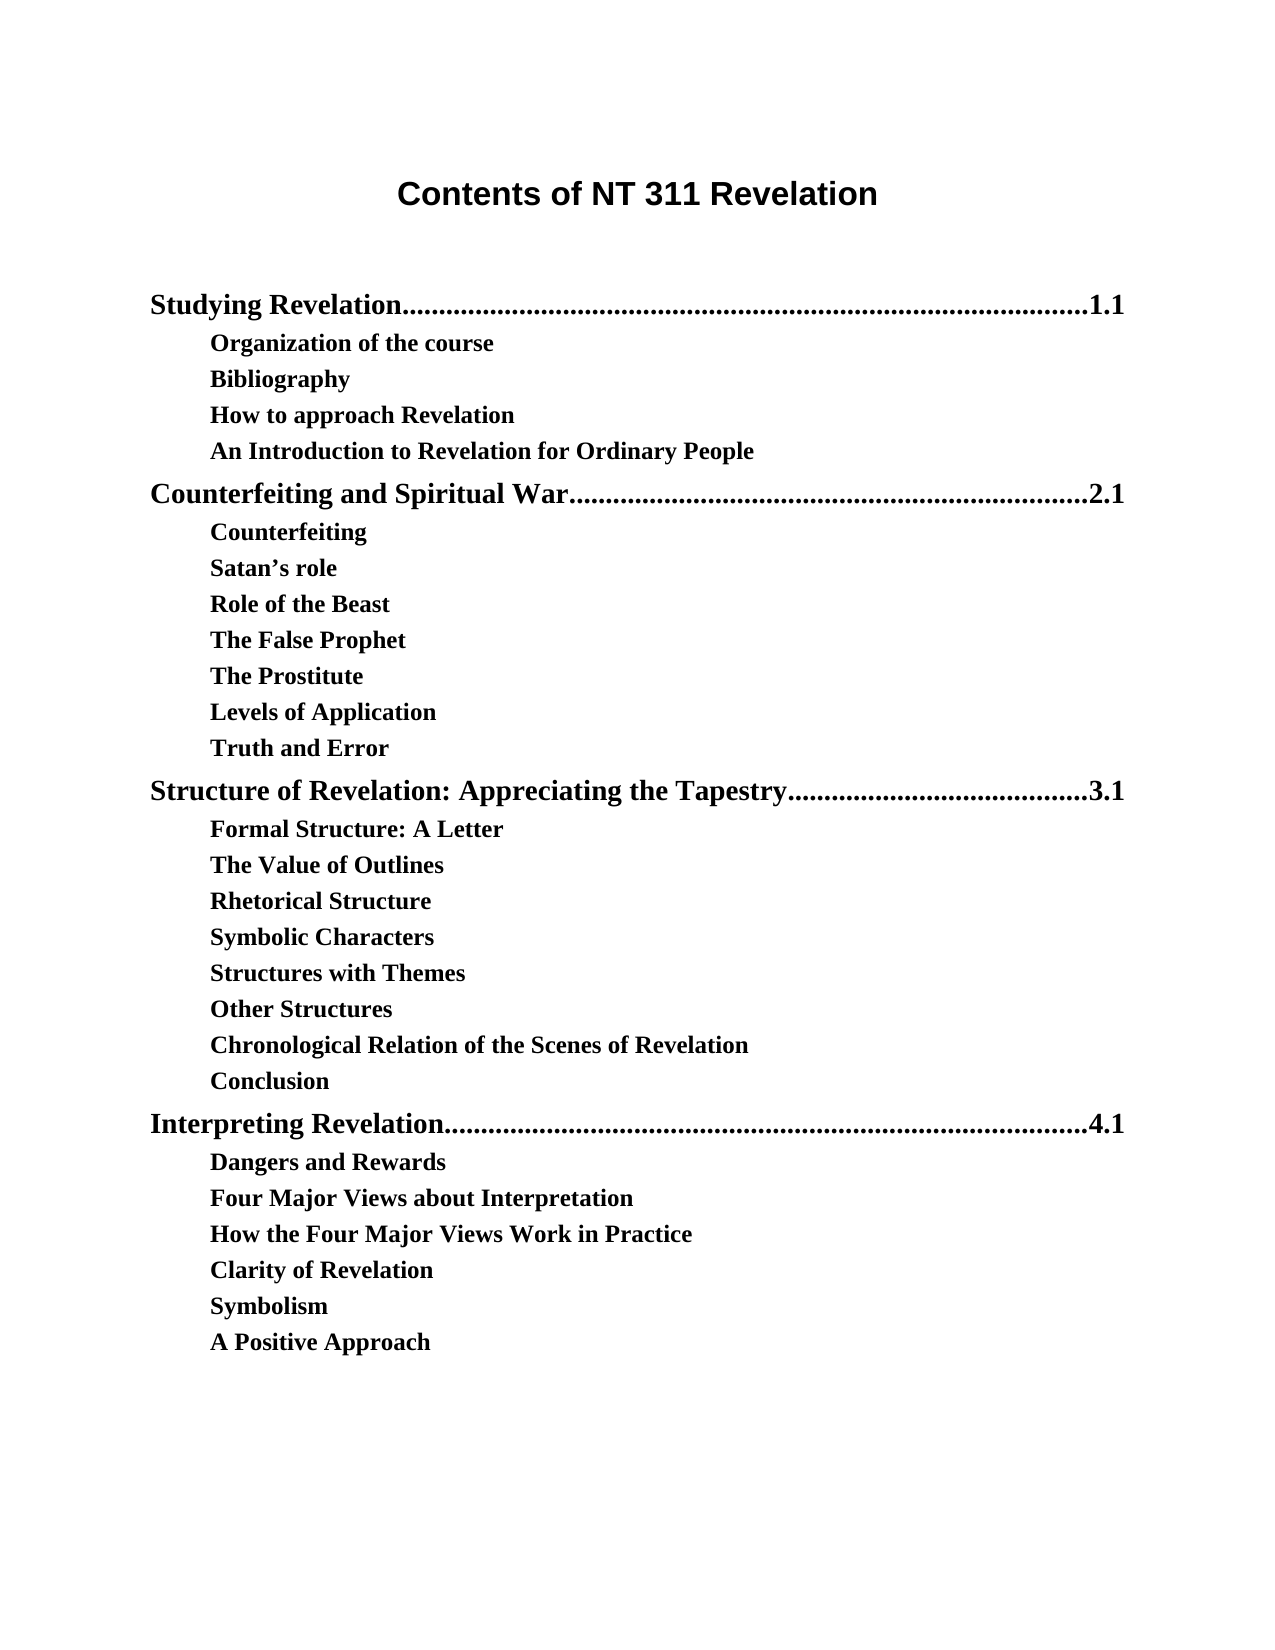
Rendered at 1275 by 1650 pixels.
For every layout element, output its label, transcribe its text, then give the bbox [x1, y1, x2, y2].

subtitle Studying Revelation 1.1 [150, 288, 1125, 321]
subtitle Formal Structure: A Letter [210, 815, 1125, 843]
subtitle Levels of Application [210, 698, 1125, 726]
subtitle Symbolic Characters [210, 923, 1125, 951]
subtitle The Prostitute [210, 662, 1125, 690]
subtitle Clarity of Revelation [210, 1256, 1125, 1284]
subtitle The Value of Outlines [210, 851, 1125, 879]
title Contents of NT 311 Revelation [150, 175, 1125, 212]
subtitle Bibliography [210, 365, 1125, 393]
subtitle Other Structures [210, 995, 1125, 1023]
subtitle Conclusion [210, 1067, 1125, 1095]
subtitle Truth and Error [210, 734, 1125, 762]
subtitle Four Major Views about Interpretation [210, 1184, 1125, 1212]
subtitle Symbolism [210, 1292, 1125, 1320]
subtitle A Positive Approach [210, 1328, 1125, 1356]
subtitle Interpreting Revelation 4.1 [150, 1107, 1125, 1140]
subtitle Counterfeiting [210, 518, 1125, 546]
subtitle An Introduction to Revelation for Ordinary People [210, 437, 1125, 465]
subtitle Structure of Revelation: Appreciating the Tapestry 3.1 [150, 774, 1125, 807]
subtitle Rhetorical Structure [210, 887, 1125, 915]
subtitle Organization of the course [210, 329, 1125, 357]
subtitle Counterfeiting and Spiritual War 2.1 [150, 477, 1125, 509]
subtitle Structures with Themes [210, 959, 1125, 987]
subtitle Role of the Beast [210, 590, 1125, 618]
subtitle Chronological Relation of the Scenes of Revelation [210, 1031, 1125, 1059]
subtitle Dangers and Rewards [210, 1148, 1125, 1176]
subtitle How the Four Major Views Work in Practice [210, 1220, 1125, 1248]
subtitle The False Prophet [210, 626, 1125, 654]
subtitle Satan’s role [210, 554, 1125, 582]
subtitle How to approach Revelation [210, 401, 1125, 429]
